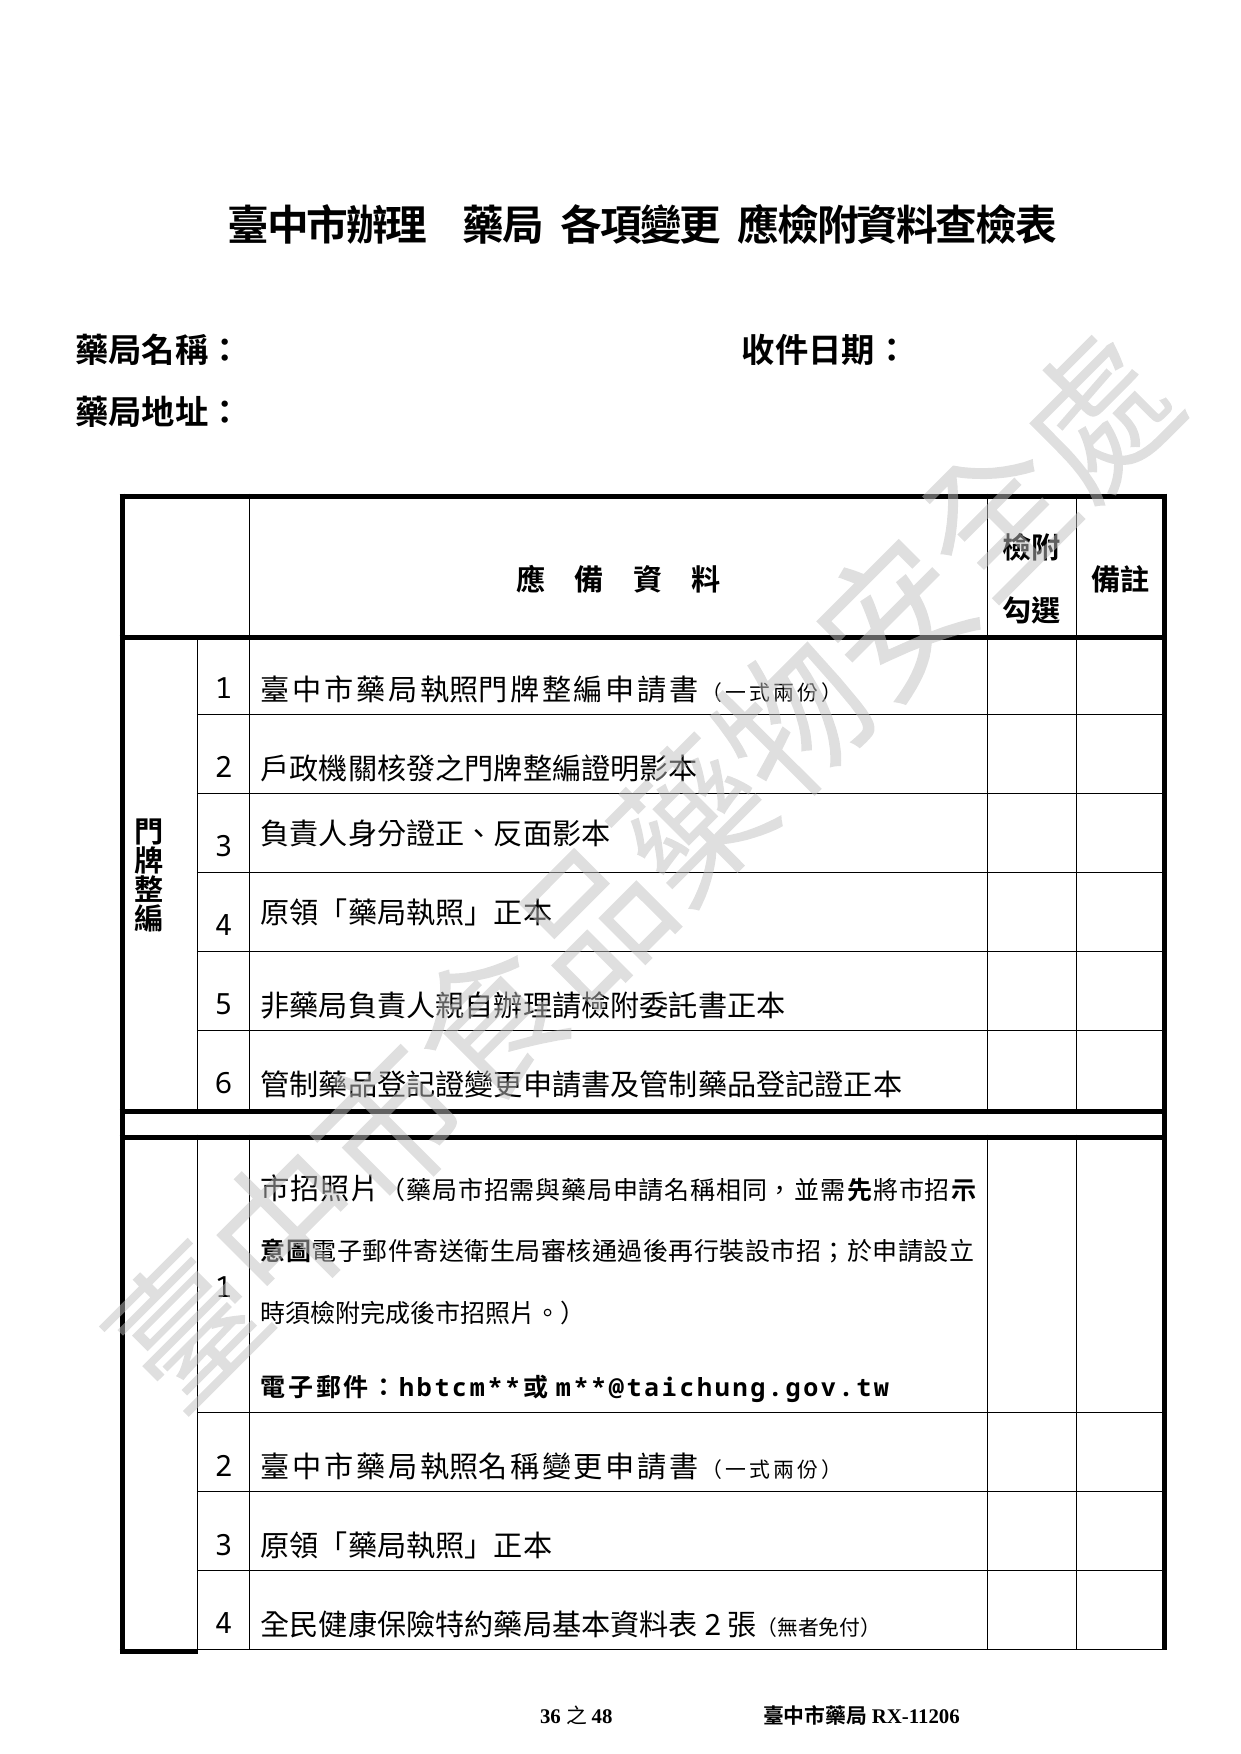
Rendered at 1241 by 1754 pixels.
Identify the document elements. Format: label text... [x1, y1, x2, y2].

table_cell [1077, 1571, 1162, 1649]
table_cell [227, 1335, 249, 1362]
table_cell 門牌整編 [125, 640, 197, 1109]
table_cell [198, 1358, 249, 1412]
text [1064, 368, 1211, 431]
table_cell [988, 952, 1076, 1030]
table_cell [1077, 873, 1162, 951]
table_cell 藥局名稱 [191, 1343, 197, 1359]
table_cell [198, 1356, 211, 1372]
table_cell 藥局名稱 [145, 1285, 197, 1338]
table_cell 臺中市藥局執照門牌整編申請書（一式兩份） [250, 640, 987, 714]
table_cell 2 [198, 1413, 249, 1491]
table_cell [328, 1114, 372, 1134]
table_cell [988, 1140, 1076, 1412]
table_cell 管制藥品登記證變更申請書及管制藥品登記證正本 [250, 1031, 987, 1109]
table_cell 3 [198, 1492, 249, 1570]
text 藥局地址： [75, 368, 1061, 431]
table_cell [1077, 794, 1162, 872]
table_cell 6 [198, 1031, 249, 1109]
table_cell [714, 854, 735, 872]
table_cell [697, 794, 753, 833]
table_cell 藥局名稱 [125, 1140, 197, 1299]
table_header 檢附勾選 [998, 499, 1039, 525]
table_cell [1077, 1031, 1162, 1109]
table_cell [125, 1114, 329, 1134]
table_cell [198, 1327, 222, 1352]
table_cell 4 [198, 873, 249, 951]
table_cell 全民健康保險特約藥局基本資料表2張（無者免付） [250, 1571, 987, 1649]
table_cell [452, 1114, 1162, 1134]
table_cell 負責人身分證正、反面影本 [250, 794, 705, 872]
table_cell 2 [198, 715, 249, 793]
table_header 檢附勾選 [1021, 499, 1076, 548]
table_cell [1077, 1413, 1162, 1491]
table_cell [1077, 1140, 1162, 1412]
table_header [125, 499, 249, 635]
table_cell 市招照片（藥局市招需與藥局申請名稱相同，並需先將市招示意圖電子郵件寄送衛生局審核通過後再行裝設市招；於申請設立時須檢附完成後市招照片。） 電子郵件：hbtcm**或m**@taichung.gov.tw [250, 1140, 987, 1412]
table_cell [390, 1114, 444, 1134]
table_cell [1077, 715, 1162, 793]
text [1044, 398, 1075, 431]
table_header 檢附勾選 [988, 519, 1004, 550]
table_cell 戶政機關核發之門牌整編證明影本 [250, 715, 810, 793]
table_cell [988, 1031, 1076, 1109]
table_cell 非藥局負責人親自辦理請檢附委託書正本 [250, 952, 987, 1030]
table_header 應 備 資 料 [250, 499, 987, 635]
table_cell 原領「藥局執照」正本 [250, 873, 987, 951]
text 藥局名稱： 收件日期： [75, 306, 1211, 368]
table_cell 4 [198, 1571, 249, 1649]
table_header 檢附勾選 [988, 530, 1076, 635]
table_cell 原領「藥局執照」正本 [250, 1492, 987, 1570]
table_cell [988, 715, 1076, 793]
table_cell [988, 1413, 1076, 1491]
table_cell 3 [198, 794, 249, 872]
table_cell [1077, 1492, 1162, 1570]
table_header 備註 [1077, 499, 1162, 635]
table_cell 臺中市藥局執照名稱變更申請書（一式兩份） [250, 1413, 987, 1491]
table_cell [988, 1492, 1076, 1570]
table_cell [1077, 640, 1162, 714]
table_cell [988, 640, 1076, 714]
table_cell [372, 1125, 389, 1134]
table_cell 5 [198, 952, 249, 1030]
table_cell 藥局名稱 [125, 1263, 197, 1649]
table_cell [1077, 952, 1162, 1030]
table_cell [754, 715, 987, 793]
table_cell [988, 1571, 1076, 1649]
text 臺中市辦理 藥局 各項變更 應檢附資料查檢表 [75, 181, 1211, 243]
table_cell [988, 873, 1076, 951]
table_cell [988, 794, 1076, 872]
table_cell 1 [198, 1140, 249, 1351]
table_cell 藥局名稱 [125, 1293, 149, 1321]
table_cell [726, 794, 987, 872]
table_cell 1 [198, 640, 249, 714]
